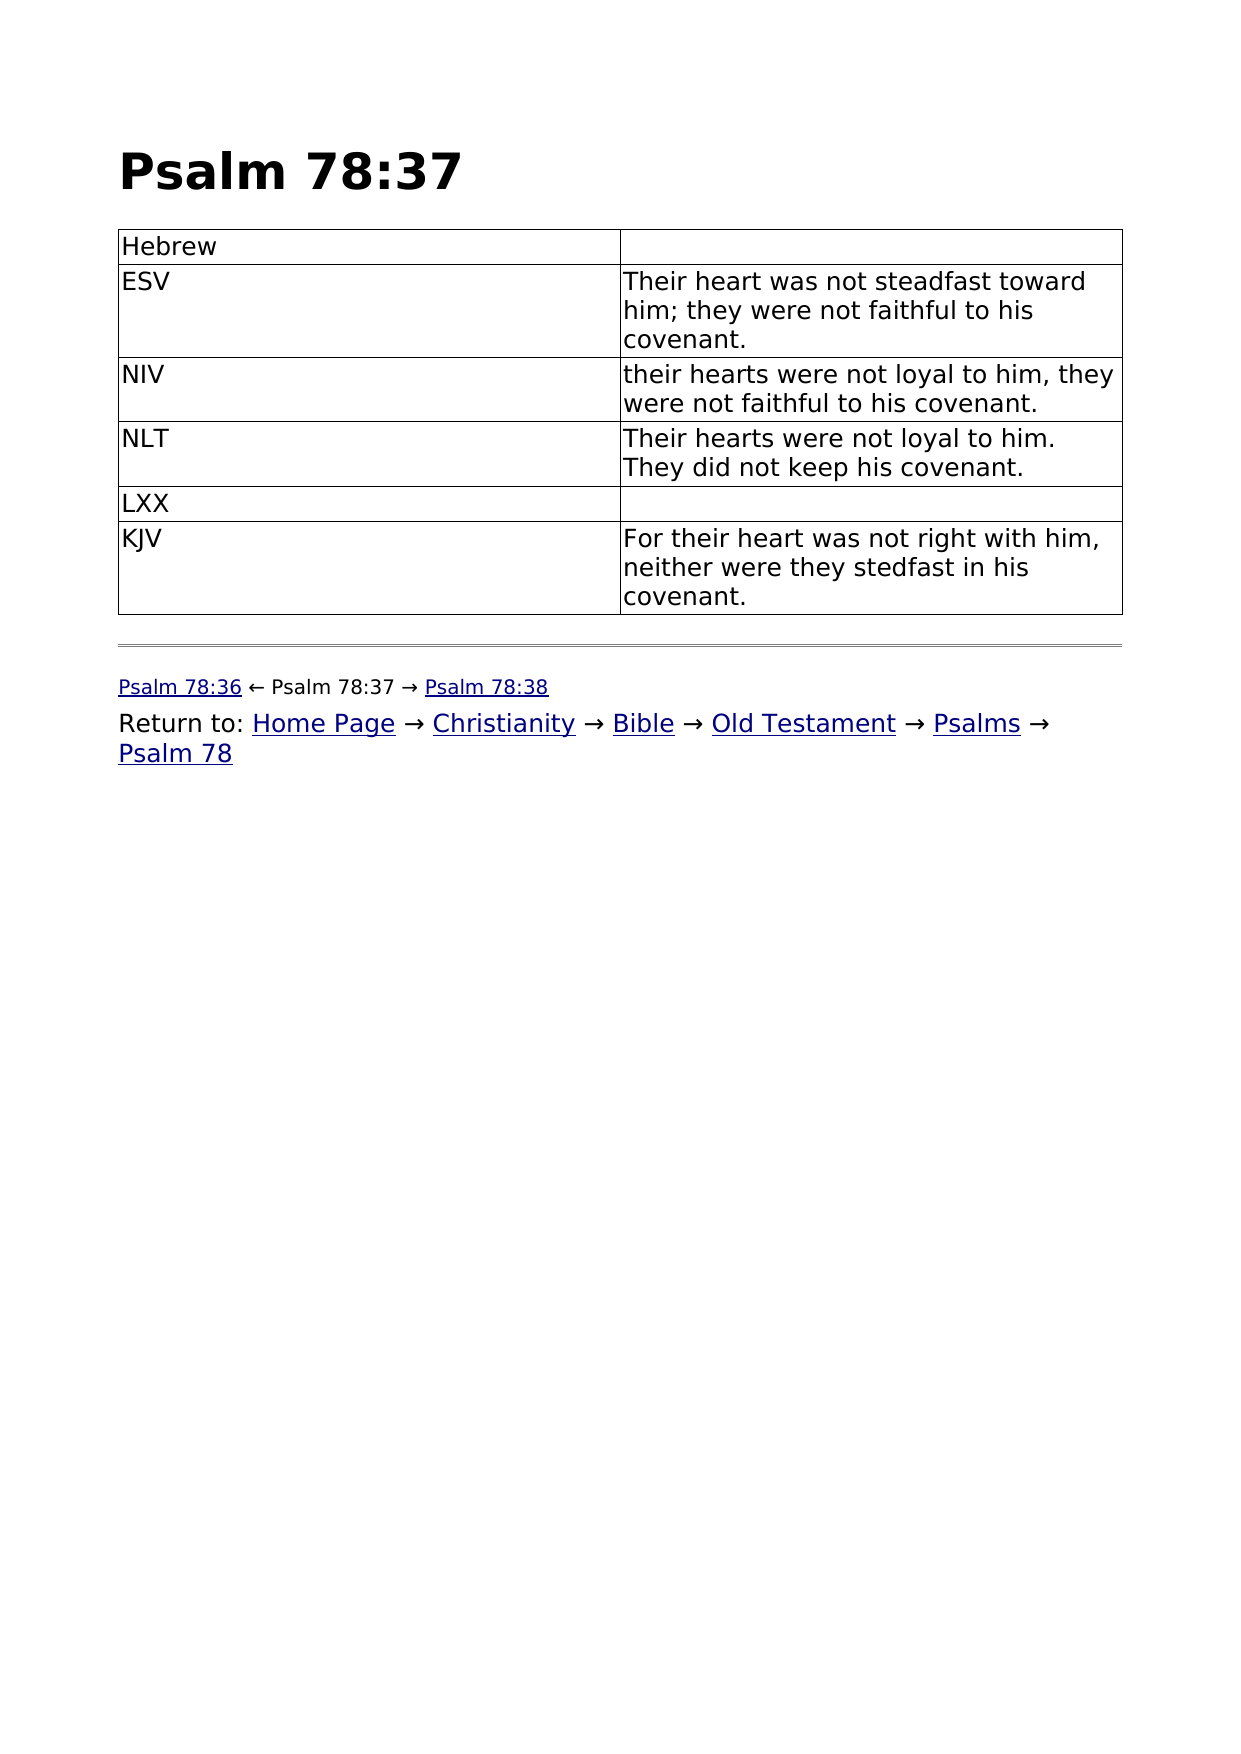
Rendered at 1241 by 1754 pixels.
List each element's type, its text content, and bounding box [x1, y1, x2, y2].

table_cell For their heart was not right with him, neither were they stedfast in his covenant. [621, 522, 1122, 614]
table_cell their hearts were not loyal to him, they were not faithful to his covenant. [621, 358, 1122, 421]
table_cell KJV [119, 522, 620, 614]
text Psalm 78:36 ← Psalm 78:37 → Psalm 78:38 [118, 676, 1122, 709]
table_cell Their hearts were not loyal to him. They did not keep his covenant. [621, 422, 1122, 486]
table_cell LXX [119, 487, 620, 521]
text Return to: Home Page → Christianity → Bible → Old Testament → Psalms → Psalm 78 [118, 709, 1122, 768]
table_header Hebrew [119, 230, 620, 264]
table_cell [621, 487, 1122, 521]
table_cell Their heart was not steadfast toward him; they were not faithful to his covenant. [621, 265, 1122, 357]
table_cell ESV [119, 265, 620, 357]
subtitle Psalm 78:37 [118, 143, 1122, 201]
table_header [621, 230, 1122, 264]
table_cell NLT [119, 422, 620, 486]
table_cell NIV [119, 358, 620, 421]
